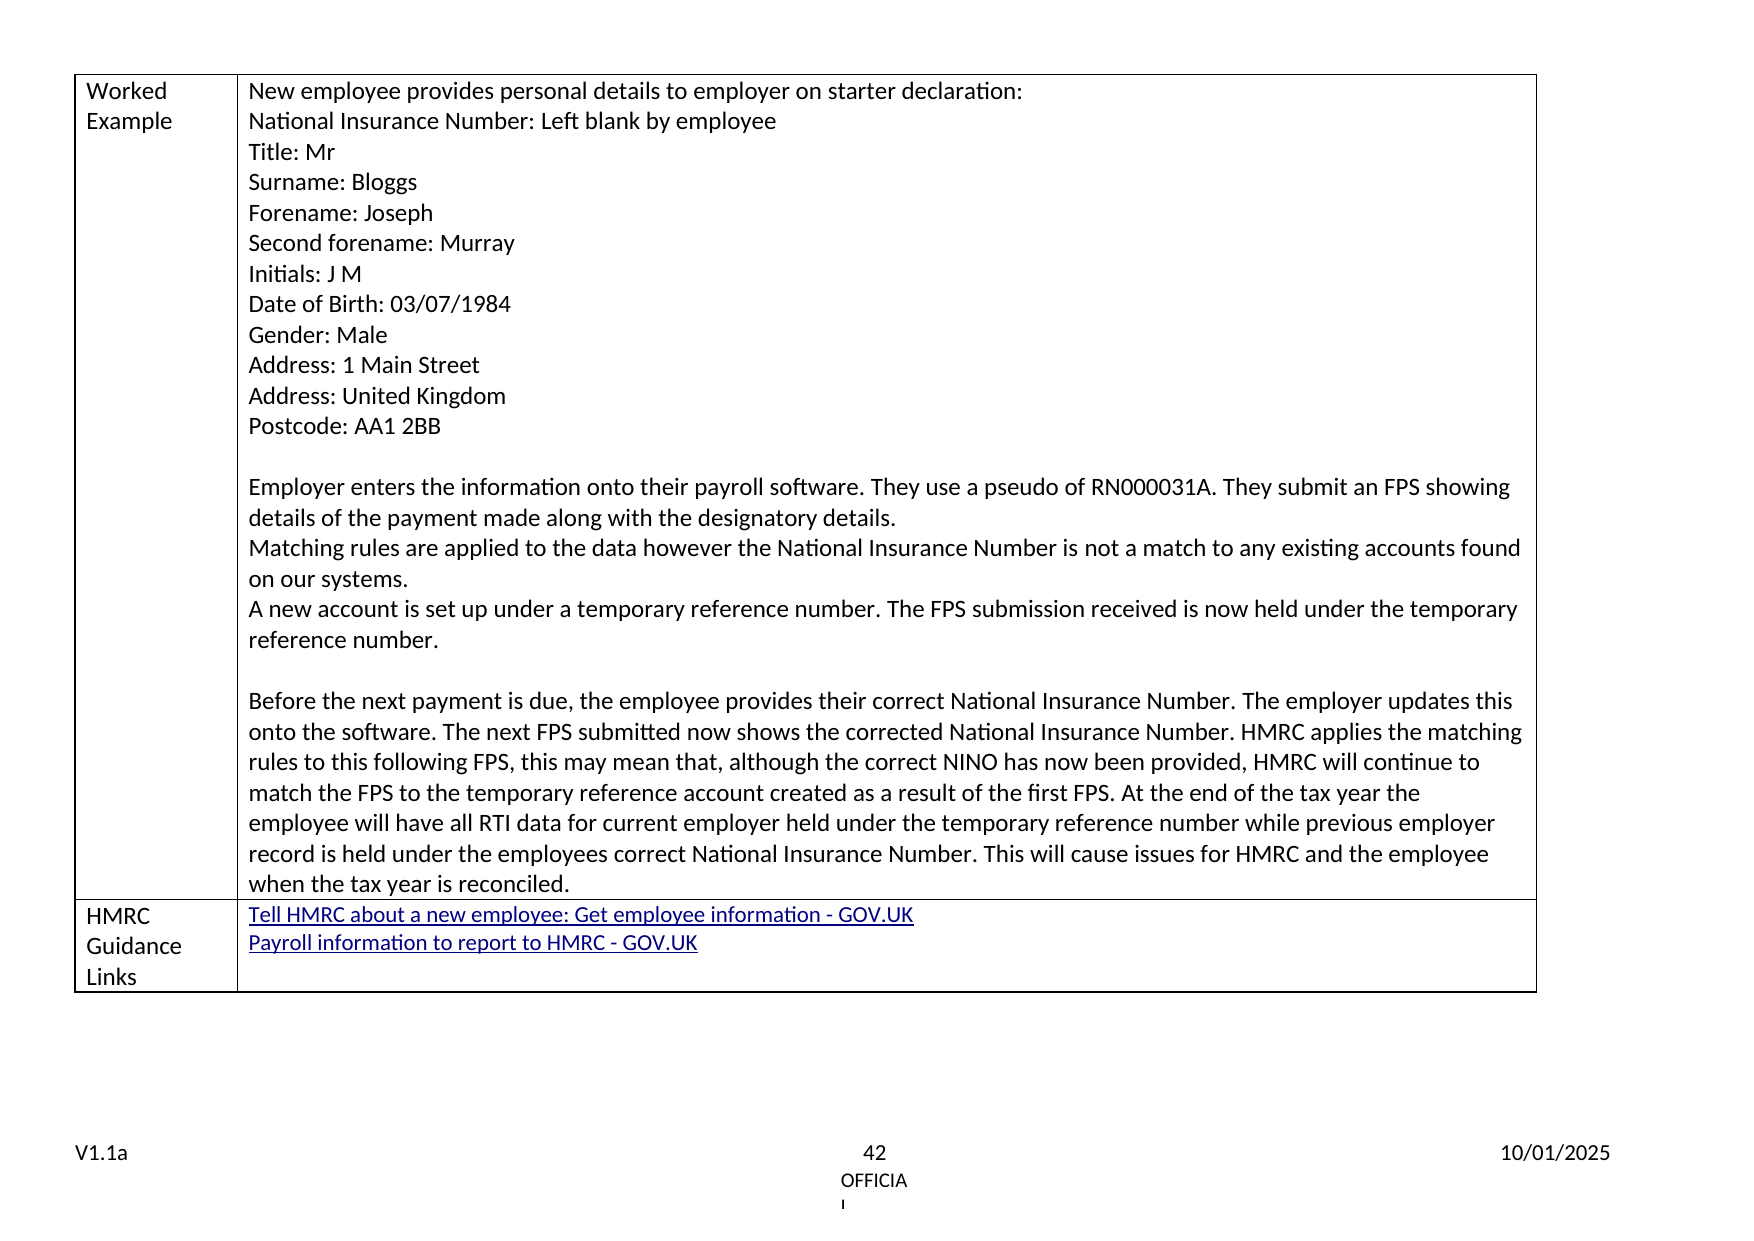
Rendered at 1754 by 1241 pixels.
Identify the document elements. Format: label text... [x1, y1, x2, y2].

table_cell Tell HMRC about a new employee: Get employee information - GOV.UK Payroll information to report to HMRC - GOV.UK [238, 900, 1536, 991]
table_cell HMRC Guidance Links [76, 900, 237, 991]
table_cell Worked Example [76, 75, 237, 899]
table_cell New employee provides personal details to employer on starter declaration: National Insurance Number: Left blank by employee Title: Mr Surname: Bloggs Forename: Joseph Second forename: Murray Initials: J M Date of Birth: 03/07/1984 Gender: Male Address: 1 Main Street Address: United Kingdom Postcode: AA1 2BB Employer enters the information onto their payroll software. They use a pseudo of RN000031A. They submit an FPS showing details of the payment made along with the designatory details. Matching rules are applied to the data however the National Insurance Number is not a match to any existing accounts found on our systems. A new account is set up under a temporary reference number. The FPS submission received is now held under the temporary reference number. Before the next payment is due, the employee provides their correct National Insurance Number. The employer updates this onto the software. The next FPS submitted now shows the corrected National Insurance Number. HMRC applies the matching rules to this following FPS, this may mean that, although the correct NINO has now been provided, HMRC will continue to match the FPS to the temporary reference account created as a result of the first FPS. At the end of the tax year the employee will have all RTI data for current employer held under the temporary reference number while previous employer record is held under the employees correct National Insurance Number. This will cause issues for HMRC and the employee when the tax year is reconciled. [238, 75, 1536, 899]
